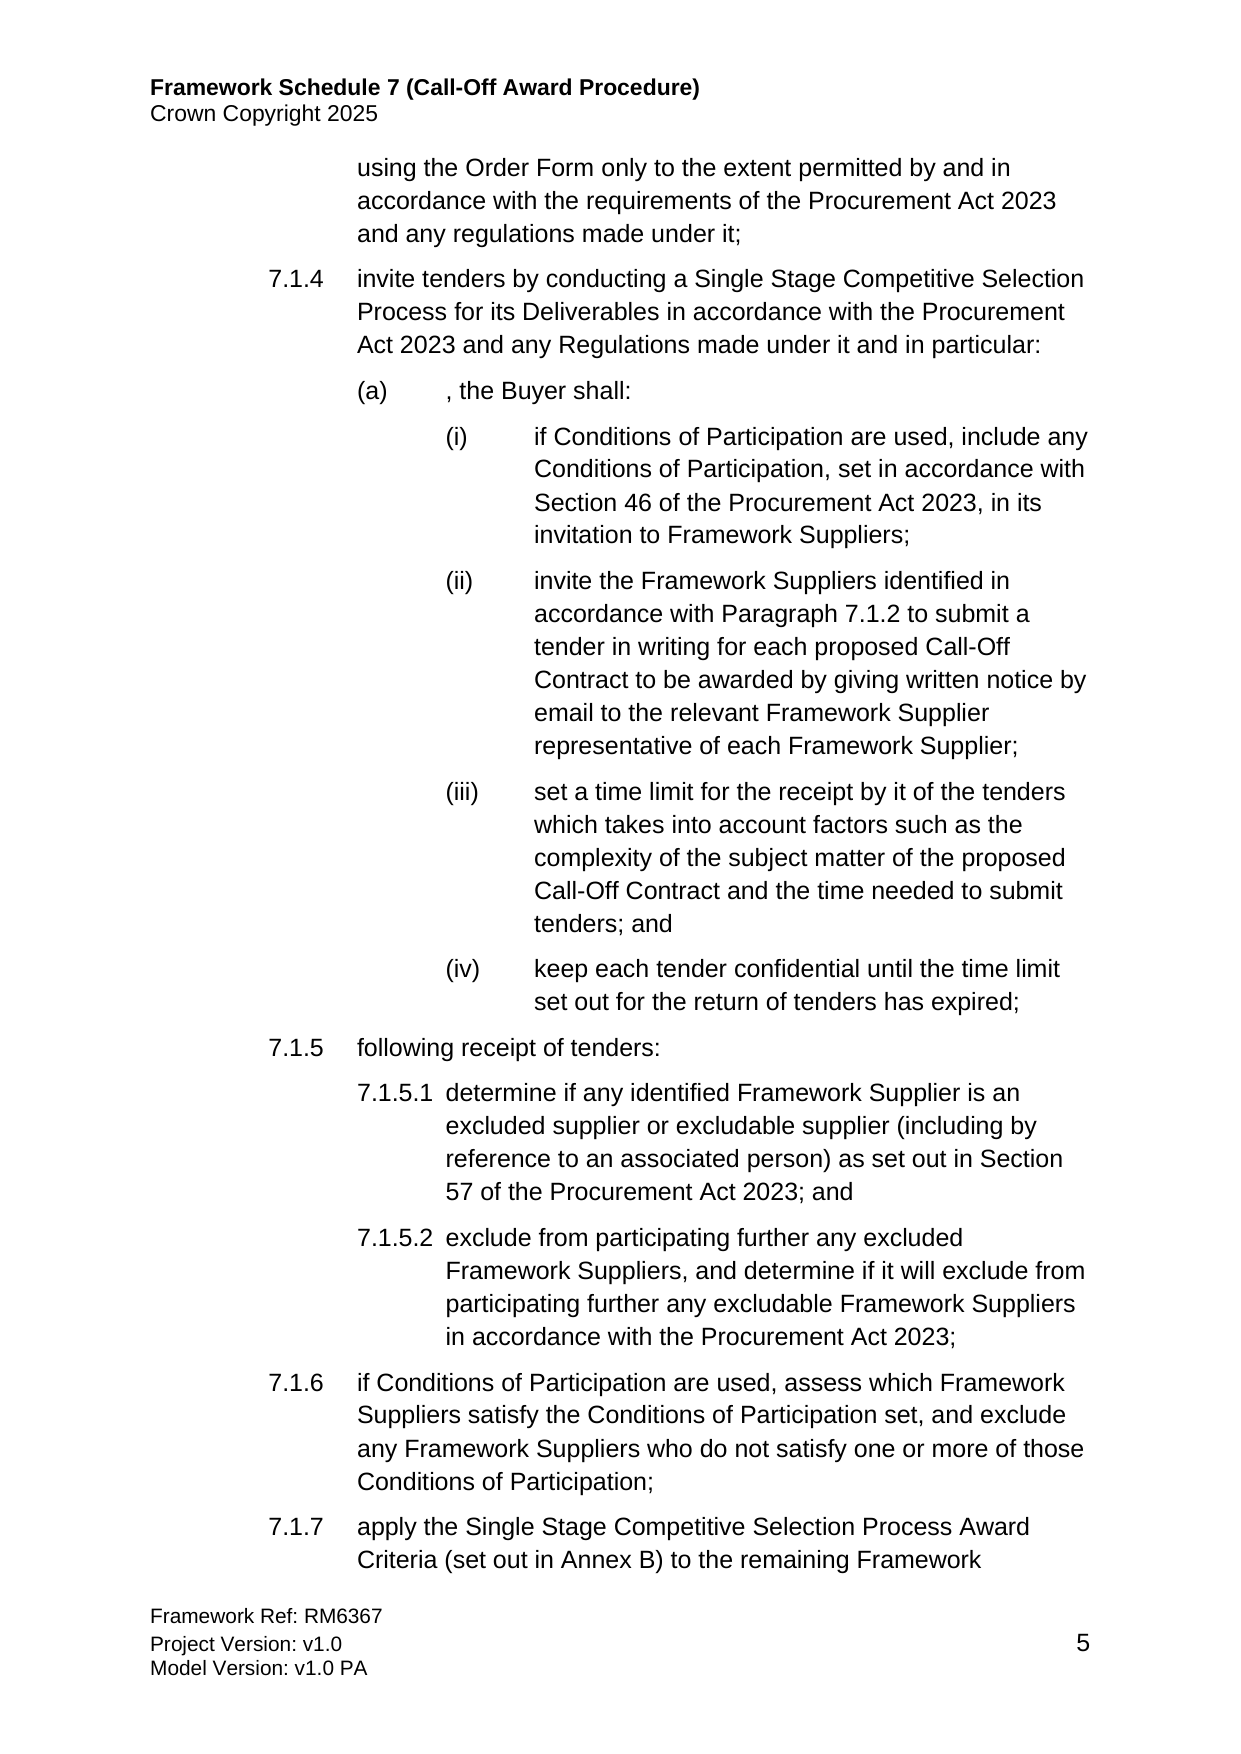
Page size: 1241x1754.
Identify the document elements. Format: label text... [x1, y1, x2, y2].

list , the Buyer shall: [357, 376, 1090, 405]
list apply the Single Stage Competitive Selection Process Award Criteria (set out in Annex B) to the remaining Framework [268, 1512, 1090, 1574]
list following receipt of tenders: [268, 1033, 1090, 1062]
list set a time limit for the receipt by it of the tenders which takes into account factors such as the complexity of the subject matter of the proposed Call-Off Contract and the time needed to submit tenders; and [445, 777, 1090, 937]
list invite the Framework Suppliers identified in accordance with Paragraph 7.1.2 to submit a tender in writing for each proposed Call-Off Contract to be awarded by giving written notice by email to the relevant Framework Supplier representative of each Framework Supplier; [445, 566, 1090, 760]
list invite tenders by conducting a Single Stage Competitive Selection Process for its Deliverables in accordance with the Procurement Act 2023 and any Regulations made under it and in particular: [268, 264, 1090, 359]
list if Conditions of Participation are used, include any Conditions of Participation, set in accordance with Section 46 of the Procurement Act 2023, in its invitation to Framework Suppliers; [445, 421, 1090, 549]
list if Conditions of Participation are used, assess which Framework Suppliers satisfy the Conditions of Participation set, and exclude any Framework Suppliers who do not satisfy one or more of those Conditions of Participation; [268, 1367, 1090, 1495]
list using the Order Form only to the extent permitted by and in accordance with the requirements of the Procurement Act 2023 and any regulations made under it; [268, 153, 1090, 248]
list keep each tender confidential until the time limit set out for the return of tenders has expired; [445, 954, 1090, 1016]
list exclude from participating further any excluded Framework Suppliers, and determine if it will exclude from participating further any excludable Framework Suppliers in accordance with the Procurement Act 2023; [357, 1223, 1090, 1351]
list determine if any identified Framework Supplier is an excluded supplier or excludable supplier (including by reference to an associated person) as set out in Section 57 of the Procurement Act 2023; and [357, 1078, 1090, 1206]
